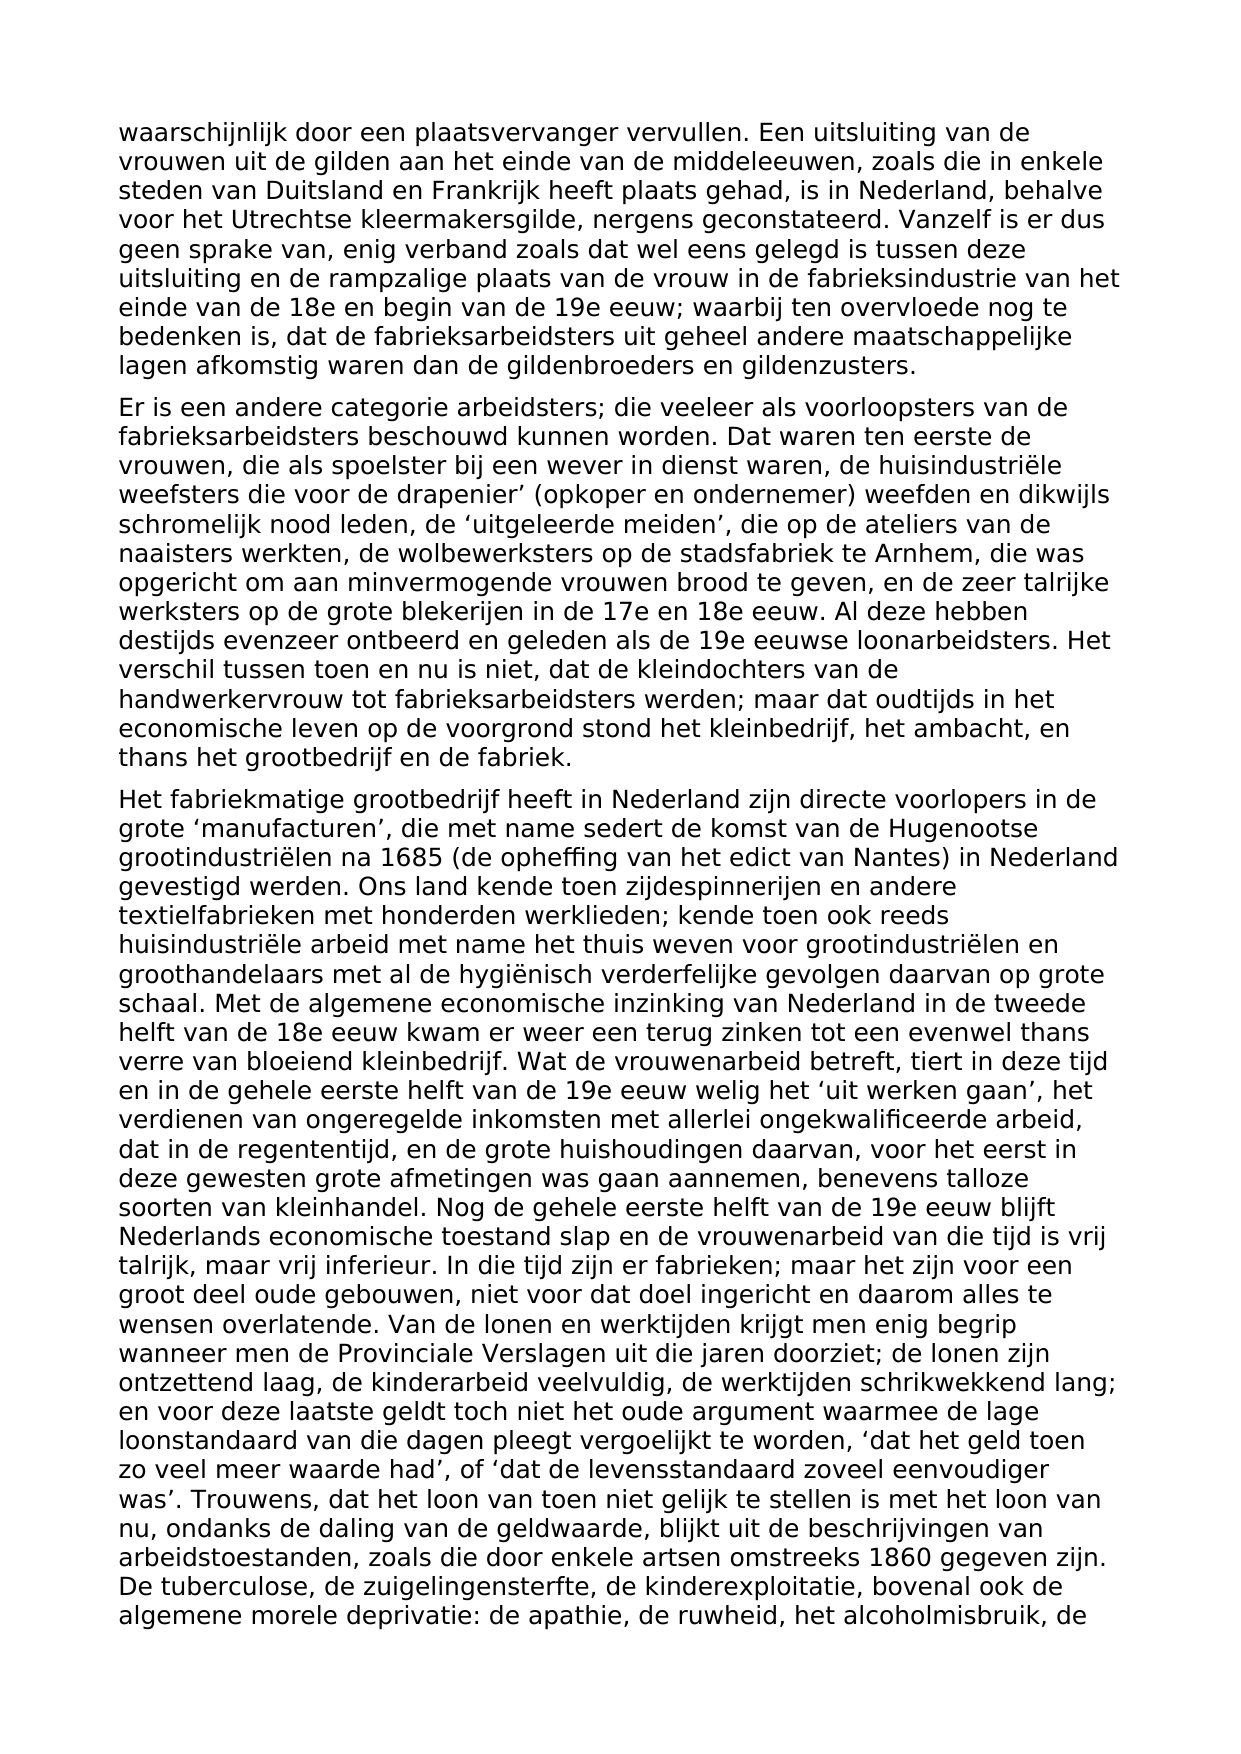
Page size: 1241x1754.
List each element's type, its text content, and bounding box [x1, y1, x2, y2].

text Er is een andere categorie arbeidsters; die veeleer als voorloopsters van de fabrieksarbeidsters beschouwd kunnen worden. Dat waren ten eerste de vrouwen, die als spoelster bij een wever in dienst waren, de huisindustriële weefsters die voor de drapenier’ (opkoper en ondernemer) weefden en dikwijls schromelijk nood leden, de ‘uitgeleerde meiden’, die op de ateliers van de naaisters werkten, de wolbewerksters op de stadsfabriek te Arnhem, die was opgericht om aan minvermogende vrouwen brood te geven, en de zeer talrijke werksters op de grote blekerijen in de 17e en 18e eeuw. Al deze hebben destijds evenzeer ontbeerd en geleden als de 19e eeuwse loonarbeidsters. Het verschil tussen toen en nu is niet, dat de kleindochters van de handwerkervrouw tot fabrieksarbeidsters werden; maar dat oudtijds in het economische leven op de voorgrond stond het kleinbedrijf, het ambacht, en thans het grootbedrijf en de fabriek. [118, 393, 1122, 772]
text waarschijnlijk door een plaatsvervanger vervullen. Een uitsluiting van de vrouwen uit de gilden aan het einde van de middeleeuwen, zoals die in enkele steden van Duitsland en Frankrijk heeft plaats gehad, is in Nederland, behalve voor het Utrechtse kleermakersgilde, nergens geconstateerd. Vanzelf is er dus geen sprake van, enig verband zoals dat wel eens gelegd is tussen deze uitsluiting en de rampzalige plaats van de vrouw in de fabrieksindustrie van het einde van de 18e en begin van de 19e eeuw; waarbij ten overvloede nog te bedenken is, dat de fabrieksarbeidsters uit geheel andere maatschappelijke lagen afkomstig waren dan de gildenbroeders en gildenzusters. [118, 118, 1122, 381]
text Het fabriekmatige grootbedrijf heeft in Nederland zijn directe voorlopers in de grote ‘manufacturen’, die met name sedert de komst van de Hugenootse grootindustriëlen na 1685 (de opheffing van het edict van Nantes) in Nederland gevestigd werden. Ons land kende toen zijdespinnerijen en andere textielfabrieken met honderden werklieden; kende toen ook reeds huisindustriële arbeid met name het thuis weven voor grootindustriëlen en groothandelaars met al de hygiënisch verderfelijke gevolgen daarvan op grote schaal. Met de algemene economische inzinking van Nederland in de tweede helft van de 18e eeuw kwam er weer een terug zinken tot een evenwel thans verre van bloeiend kleinbedrijf. Wat de vrouwenarbeid betreft, tiert in deze tijd en in de gehele eerste helft van de 19e eeuw welig het ‘uit werken gaan’, het verdienen van ongeregelde inkomsten met allerlei ongekwalificeerde arbeid, dat in de regententijd, en de grote huishoudingen daarvan, voor het eerst in deze gewesten grote afmetingen was gaan aannemen, benevens talloze soorten van kleinhandel. Nog de gehele eerste helft van de 19e eeuw blijft Nederlands economische toestand slap en de vrouwenarbeid van die tijd is vrij talrijk, maar vrij inferieur. In die tijd zijn er fabrieken; maar het zijn voor een groot deel oude gebouwen, niet voor dat doel ingericht en daarom alles te wensen overlatende. Van de lonen en werktijden krijgt men enig begrip wanneer men de Provinciale Verslagen uit die jaren doorziet; de lonen zijn ontzettend laag, de kinderarbeid veelvuldig, de werktijden schrikwekkend lang; en voor deze laatste geldt toch niet het oude argument waarmee de lage loonstandaard van die dagen pleegt vergoelijkt te worden, ‘dat het geld toen zo veel meer waarde had’, of ‘dat de levensstandaard zoveel eenvoudiger was’. Trouwens, dat het loon van toen niet gelijk te stellen is met het loon van nu, ondanks de daling van de geldwaarde, blijkt uit de beschrijvingen van arbeidstoestanden, zoals die door enkele artsen omstreeks 1860 gegeven zijn. De tuberculose, de zuigelingensterfte, de kinderexploitatie, bovenal ook de algemene morele deprivatie: de apathie, de ruwheid, het alcoholmisbruik, de [118, 785, 1122, 1631]
